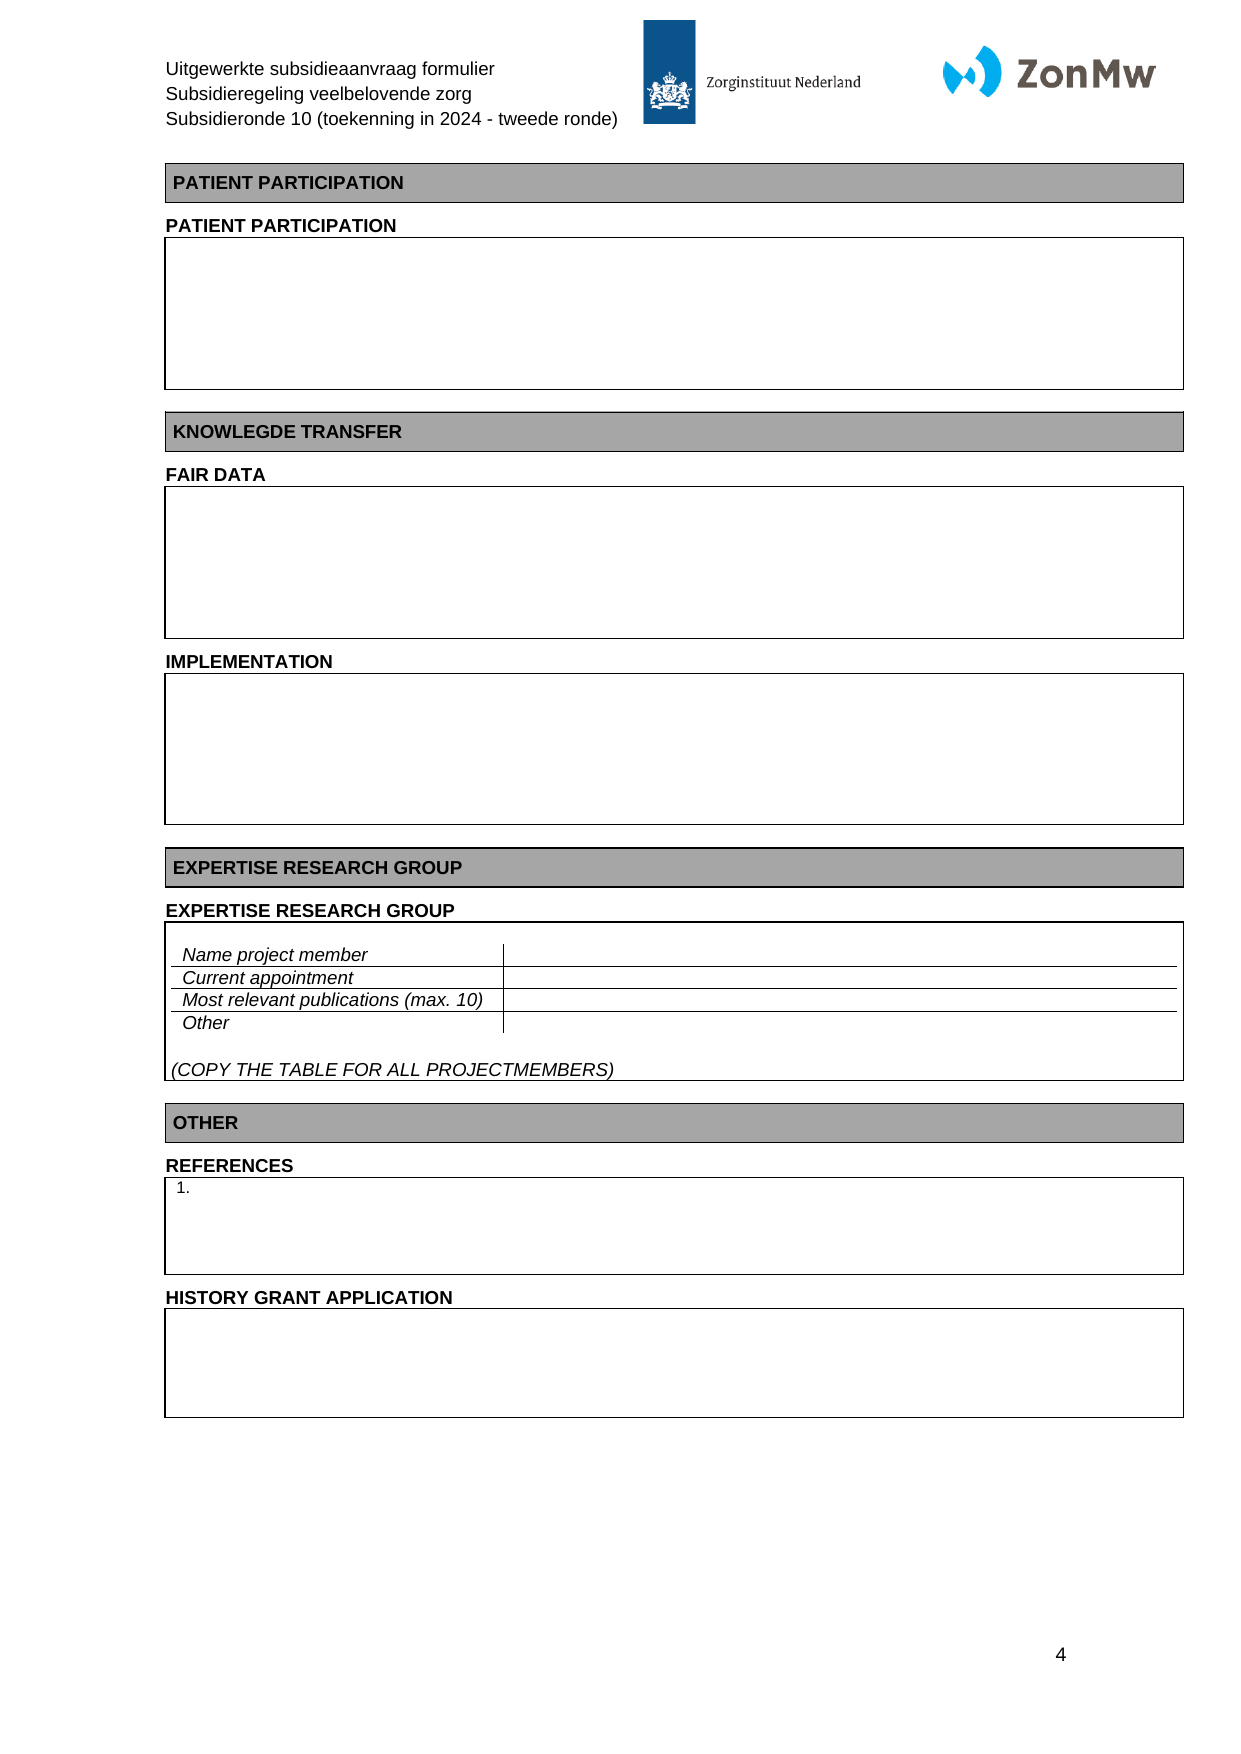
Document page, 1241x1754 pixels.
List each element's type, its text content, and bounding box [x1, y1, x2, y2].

table_header 1. [166, 1178, 1183, 1274]
table_cell [504, 967, 1177, 988]
text expertise RESEARCH GROUP [165, 900, 1066, 921]
table_header [166, 487, 1183, 638]
table_header PaTIENT PARTICIPATION [166, 164, 1183, 202]
table_header KNOWLEGDE TRANSFER [166, 413, 1183, 451]
table_header EXPERTISE RESEARCH GROUP [166, 849, 1183, 886]
table_cell Most relevant publications (max. 10) [171, 989, 503, 1011]
table_header OTHER [166, 1104, 1183, 1142]
table_cell Other [171, 1012, 503, 1033]
text referenCES [165, 1155, 1066, 1177]
table_header (Copy the table for all projectmembers) [166, 923, 1183, 1080]
table_header [166, 1309, 1183, 1417]
table_header [504, 944, 1177, 966]
text PaTIENT PARTICIPATION [165, 215, 1066, 237]
table_header Name project member [171, 944, 503, 966]
table_cell [504, 989, 1177, 1011]
text IMPLEMENTATION [165, 651, 1066, 672]
text FAIR DATA [165, 464, 1066, 486]
table_header [166, 238, 1183, 389]
table_cell [504, 1012, 1177, 1033]
table_cell Current appointment [171, 967, 503, 988]
text HISTORY GRANT APPLICATION [165, 1287, 1066, 1308]
table_header [166, 674, 1183, 824]
